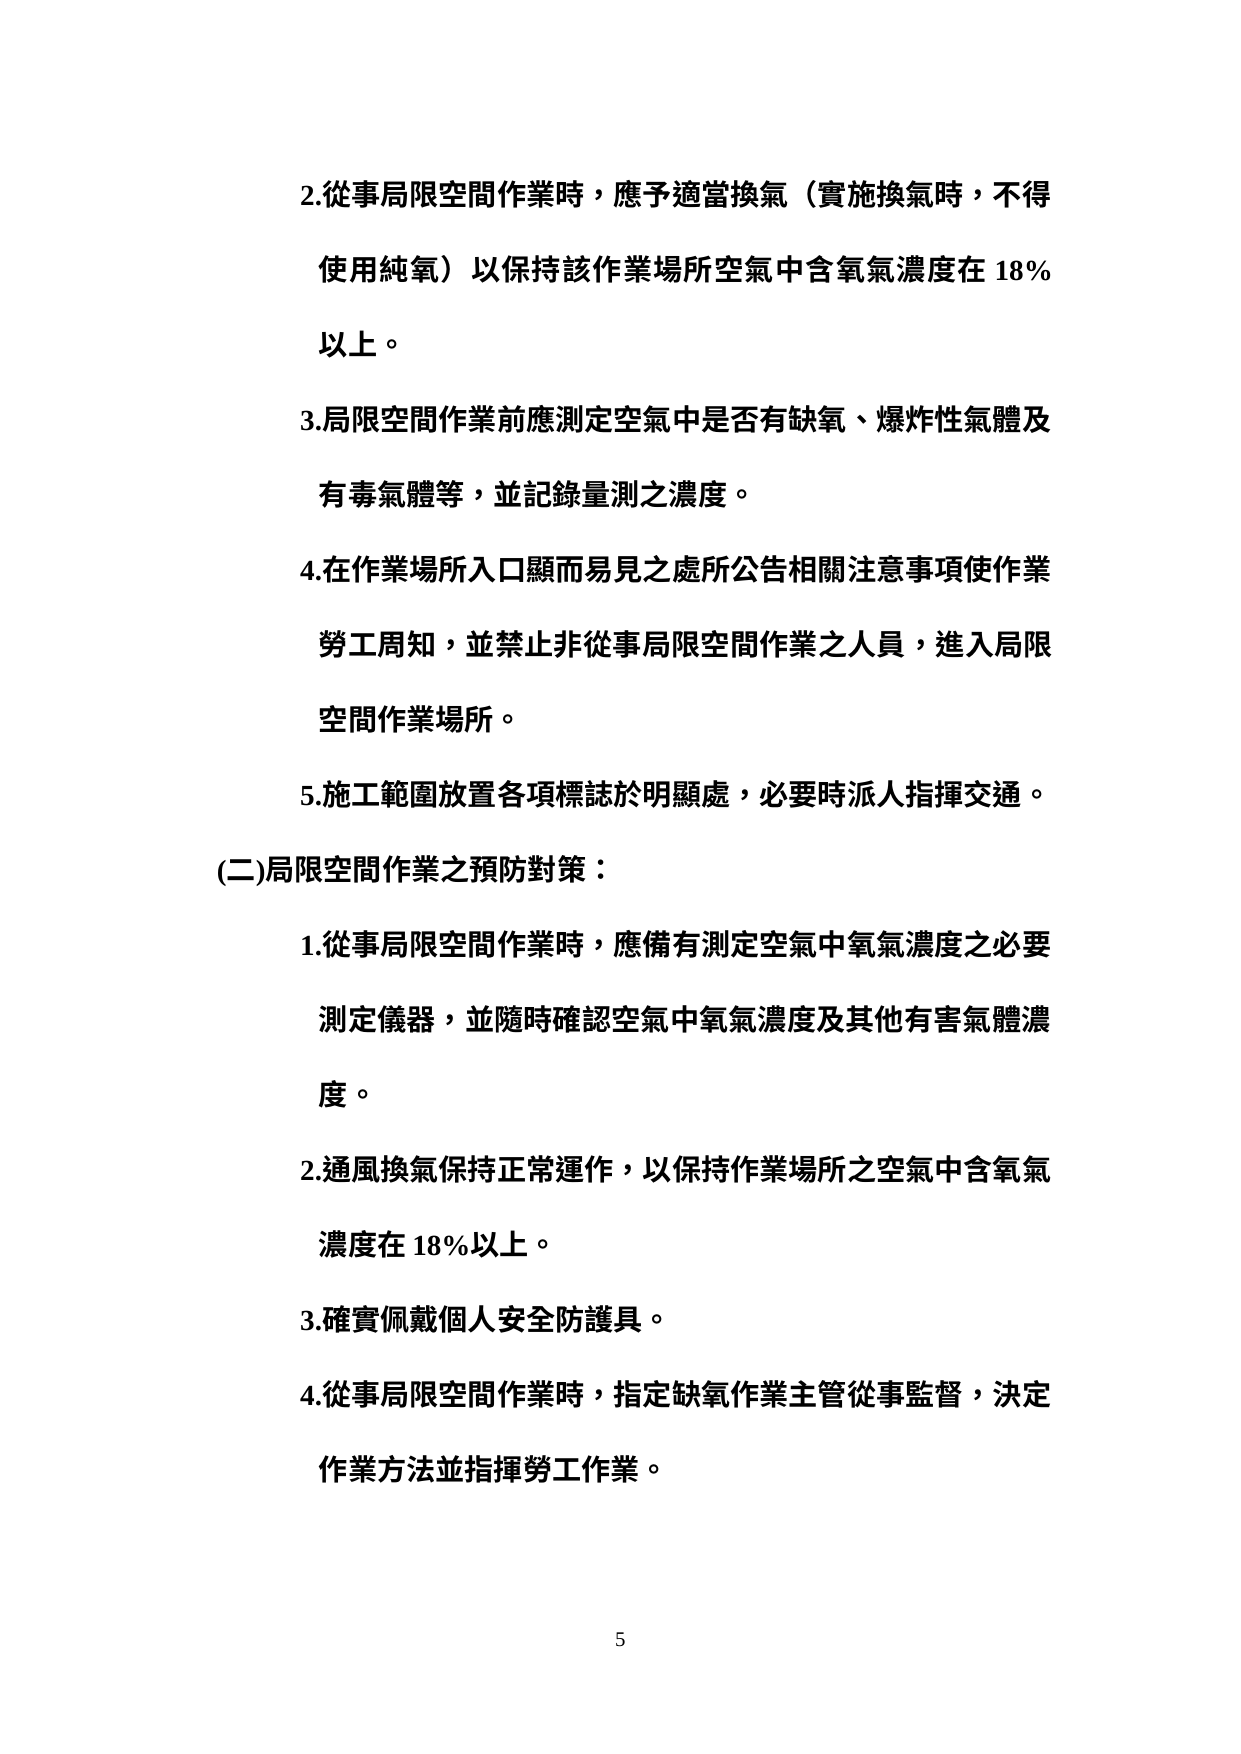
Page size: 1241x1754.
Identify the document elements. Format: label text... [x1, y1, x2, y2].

text 4.從事局限空間作業時，指定缺氧作業主管從事監督，決定作業方法並指揮勞工作業。 [300, 1355, 1053, 1505]
text 1.從事局限空間作業時，應備有測定空氣中氧氣濃度之必要測定儀器，並隨時確認空氣中氧氣濃度及其他有害氣體濃度。 [300, 905, 1053, 1130]
text 2.從事局限空間作業時，應予適當換氣（實施換氣時，不得使用純氧）以保持該作業場所空氣中含氧氣濃度在18%以上。 [300, 155, 1053, 380]
text 2.通風換氣保持正常運作，以保持作業場所之空氣中含氧氣濃度在18%以上。 [300, 1130, 1053, 1280]
text 3.局限空間作業前應測定空氣中是否有缺氧、爆炸性氣體及有毒氣體等，並記錄量測之濃度。 [300, 380, 1053, 530]
text 3.確實佩戴個人安全防護具。 [300, 1280, 1053, 1355]
text 4.在作業場所入口顯而易見之處所公告相關注意事項使作業勞工周知，並禁止非從事局限空間作業之人員，進入局限空間作業場所。 [300, 530, 1053, 755]
text (二)局限空間作業之預防對策： [187, 830, 1053, 905]
text 5.施工範圍放置各項標誌於明顯處，必要時派人指揮交通。 [300, 755, 1053, 830]
